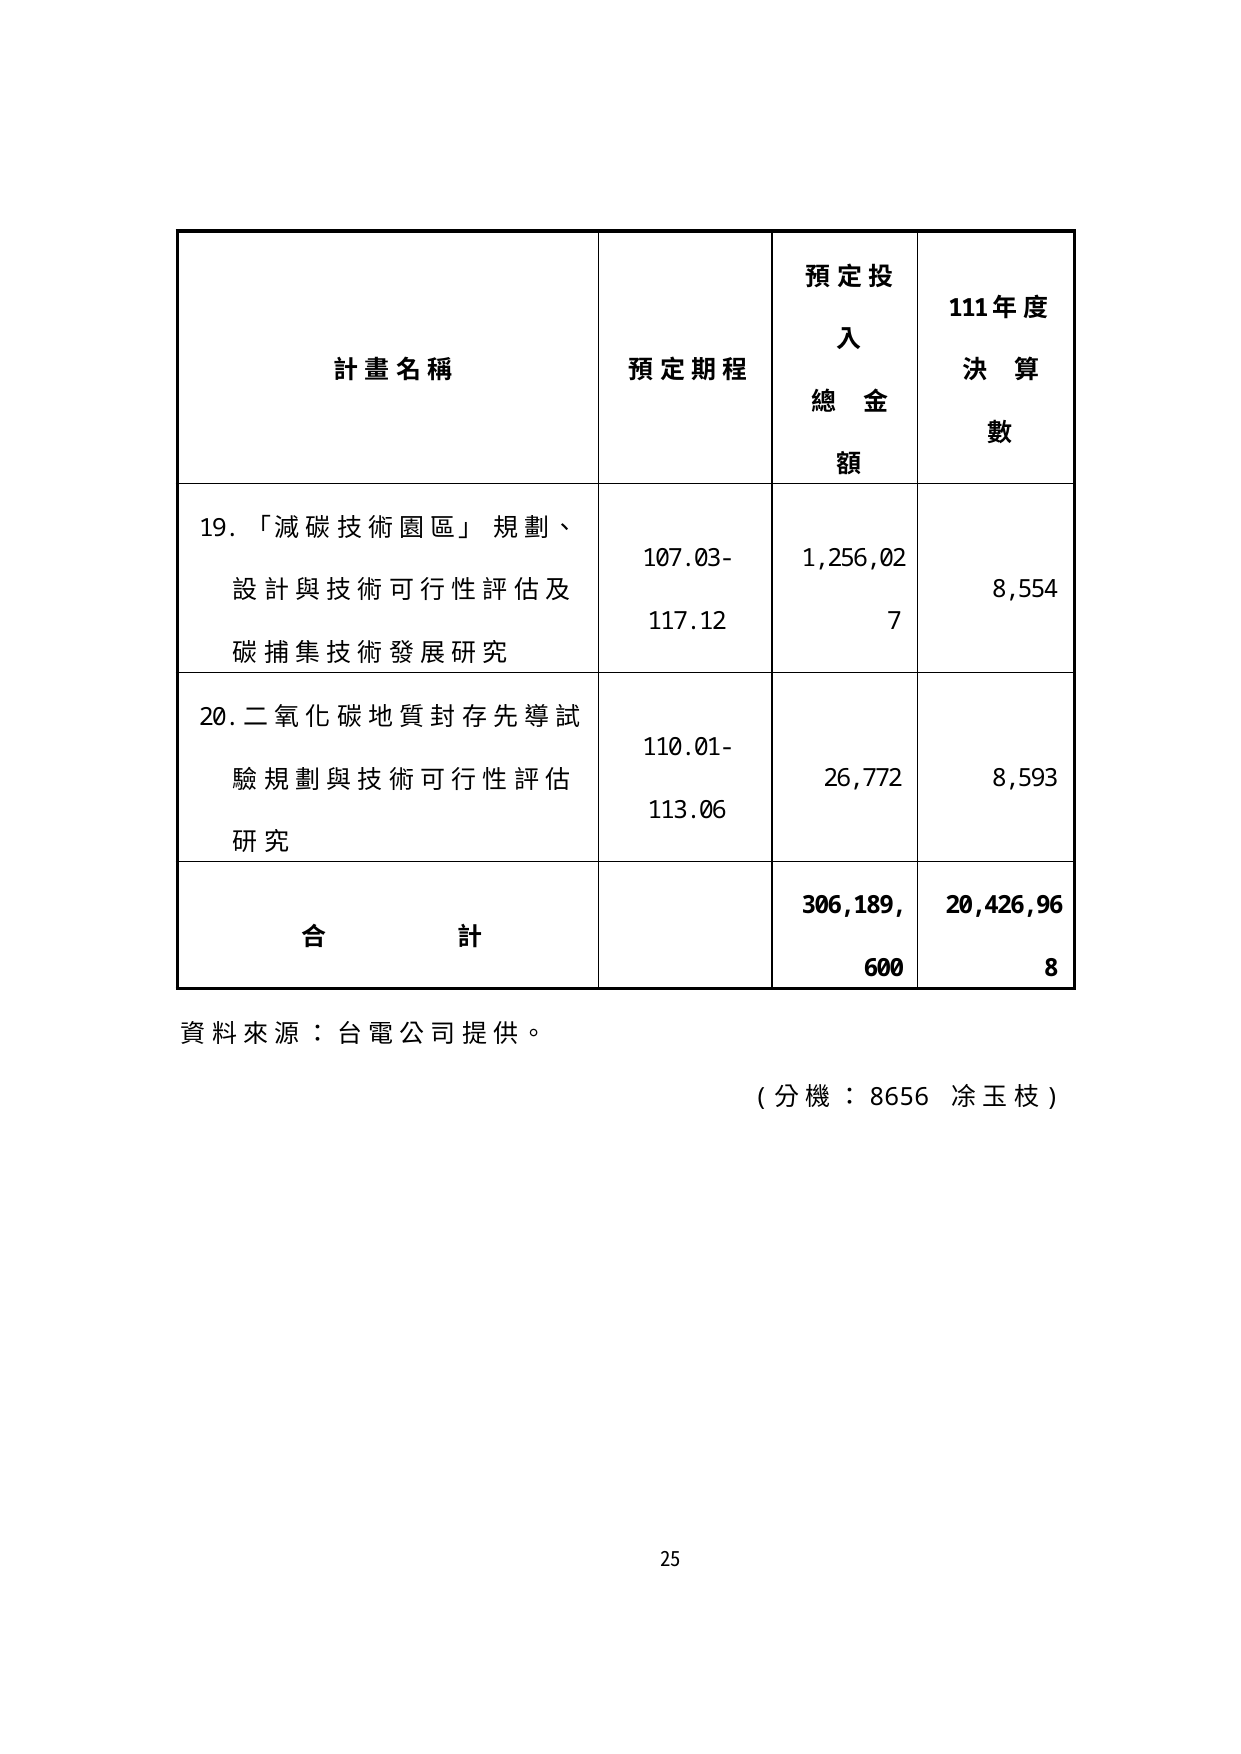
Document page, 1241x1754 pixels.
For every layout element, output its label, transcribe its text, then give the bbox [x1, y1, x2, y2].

table_header 計畫名稱 [179, 233, 598, 482]
table_cell 19.「減碳技術園區」規劃、設計與技術可行性評估及碳捕集技術發展研究 [179, 484, 598, 671]
table_cell 8,554 [918, 484, 1073, 671]
table_cell 合 計 [179, 862, 598, 987]
text 資料來源：台電公司提供。 [177, 990, 1063, 1053]
table_header 預定期程 [599, 233, 771, 482]
table_cell 306,189,600 [773, 862, 917, 987]
table_cell [599, 862, 771, 987]
table_cell 1,256,027 [773, 484, 917, 671]
table_header 111年度 決 算 數 [918, 233, 1073, 482]
table_cell 110.01-113.06 [599, 673, 771, 861]
table_cell 26,772 [773, 673, 917, 861]
text (分機：8656 凃玉枝) [177, 1053, 1063, 1115]
table_cell 107.03-117.12 [599, 484, 771, 671]
table_cell 20,426,968 [918, 862, 1073, 987]
table_cell 8,593 [918, 673, 1073, 861]
table_header 預定投入 總 金 額 [773, 233, 917, 482]
table_cell 20.二氧化碳地質封存先導試驗規劃與技術可行性評估研究 [179, 673, 598, 861]
